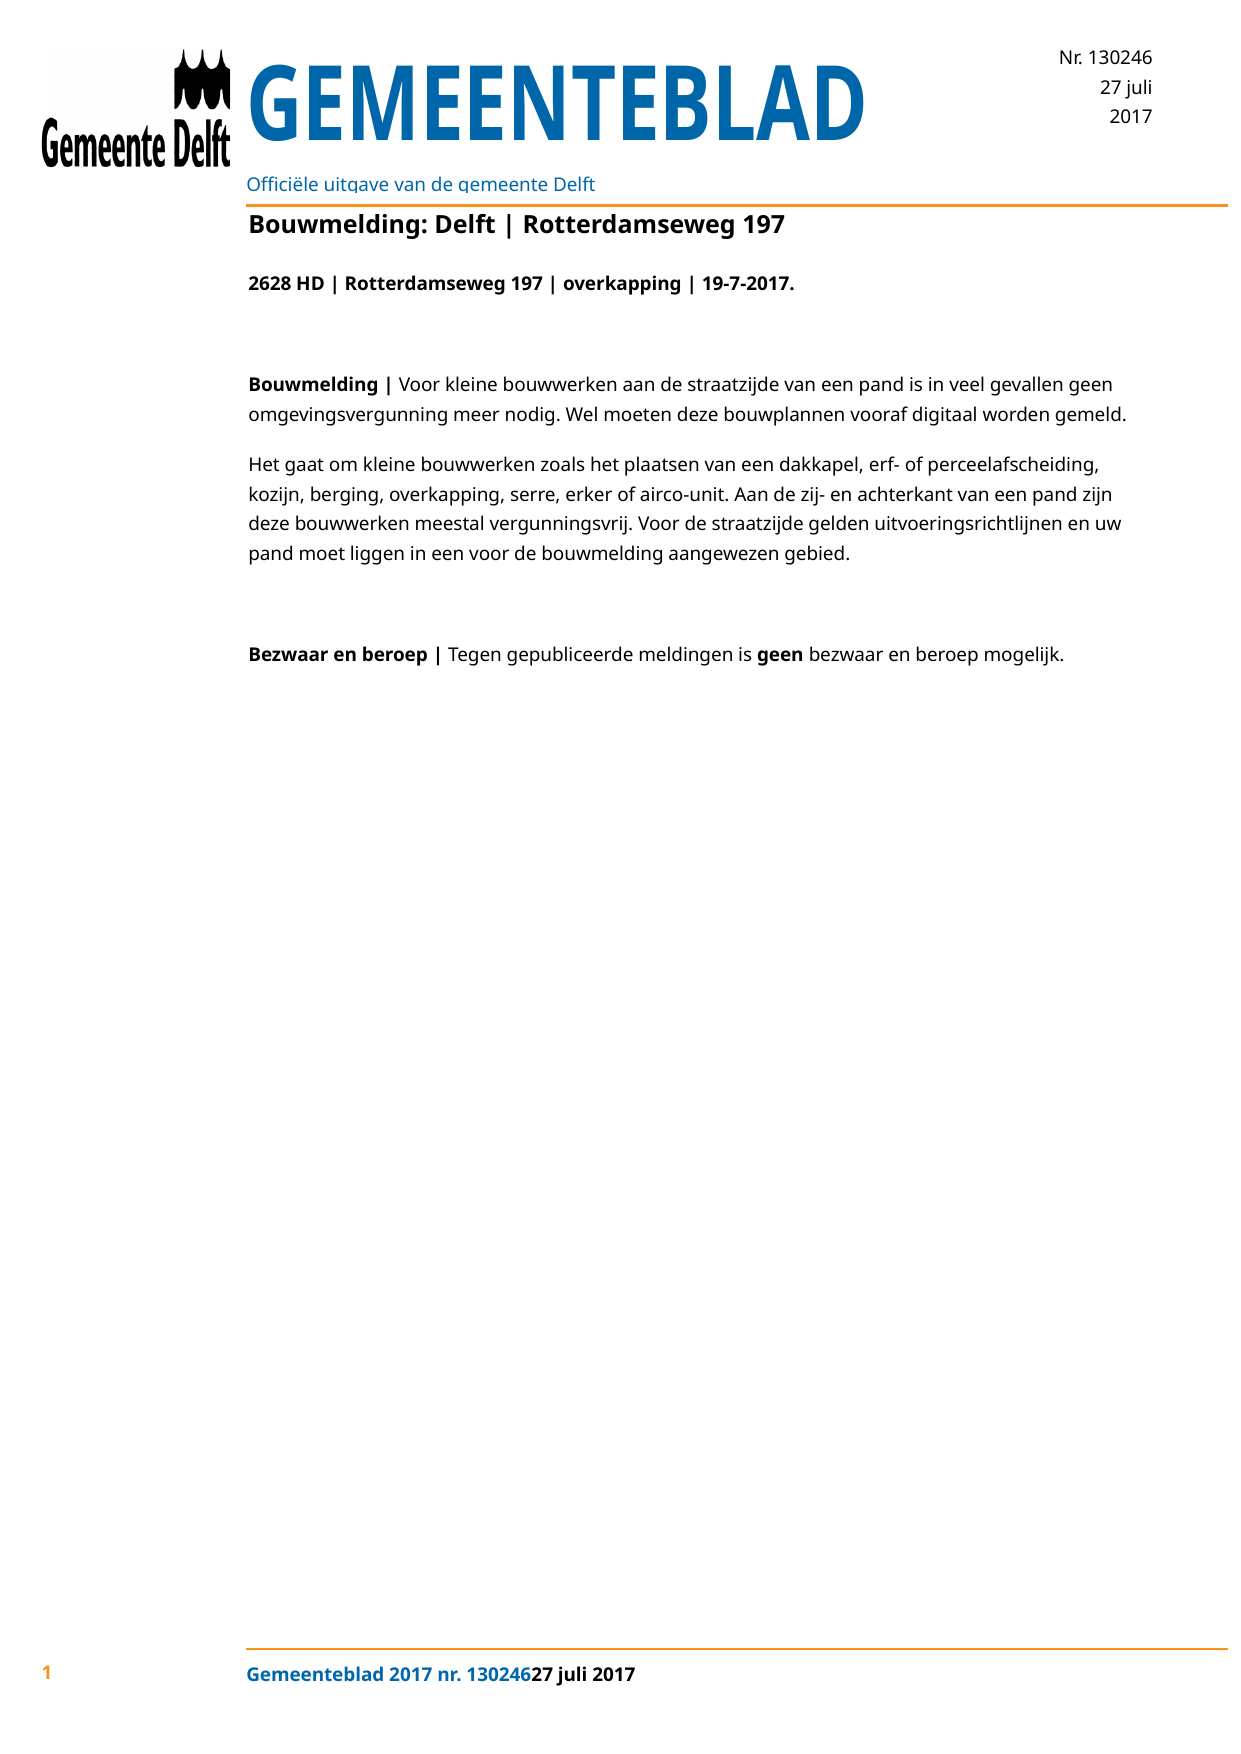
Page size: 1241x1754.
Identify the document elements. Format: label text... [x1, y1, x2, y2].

text Bouwmelding: Delft | Rotterdamseweg 197 [248, 207, 1152, 241]
text 2628 HD | Rotterdamseweg 197 | overkapping | 19-7-2017. [248, 270, 1152, 296]
text Bouwmelding | Voor kleine bouwwerken aan de straatzijde van een pand is in veel gevallen geen omgevingsvergunning meer nodig. Wel moeten deze bouwplannen vooraf digitaal worden gemeld. [248, 371, 1152, 426]
text Bezwaar en beroep | Tegen gepubliceerde meldingen is geen bezwaar en beroep mogelijk. [248, 641, 1152, 666]
picture [41, 47, 231, 172]
text Het gaat om kleine bouwwerken zoals het plaatsen van een dakkapel, erf- of perceelafscheiding, kozijn, berging, overkapping, serre, erker of airco-unit. Aan de zij- en achterkant van een pand zijn deze bouwwerken meestal vergunningsvrij. Voor de straatzijde gelden uitvoeringsrichtlijnen en uw pand moet liggen in een voor de bouwmelding aangewezen gebied. [248, 451, 1152, 566]
